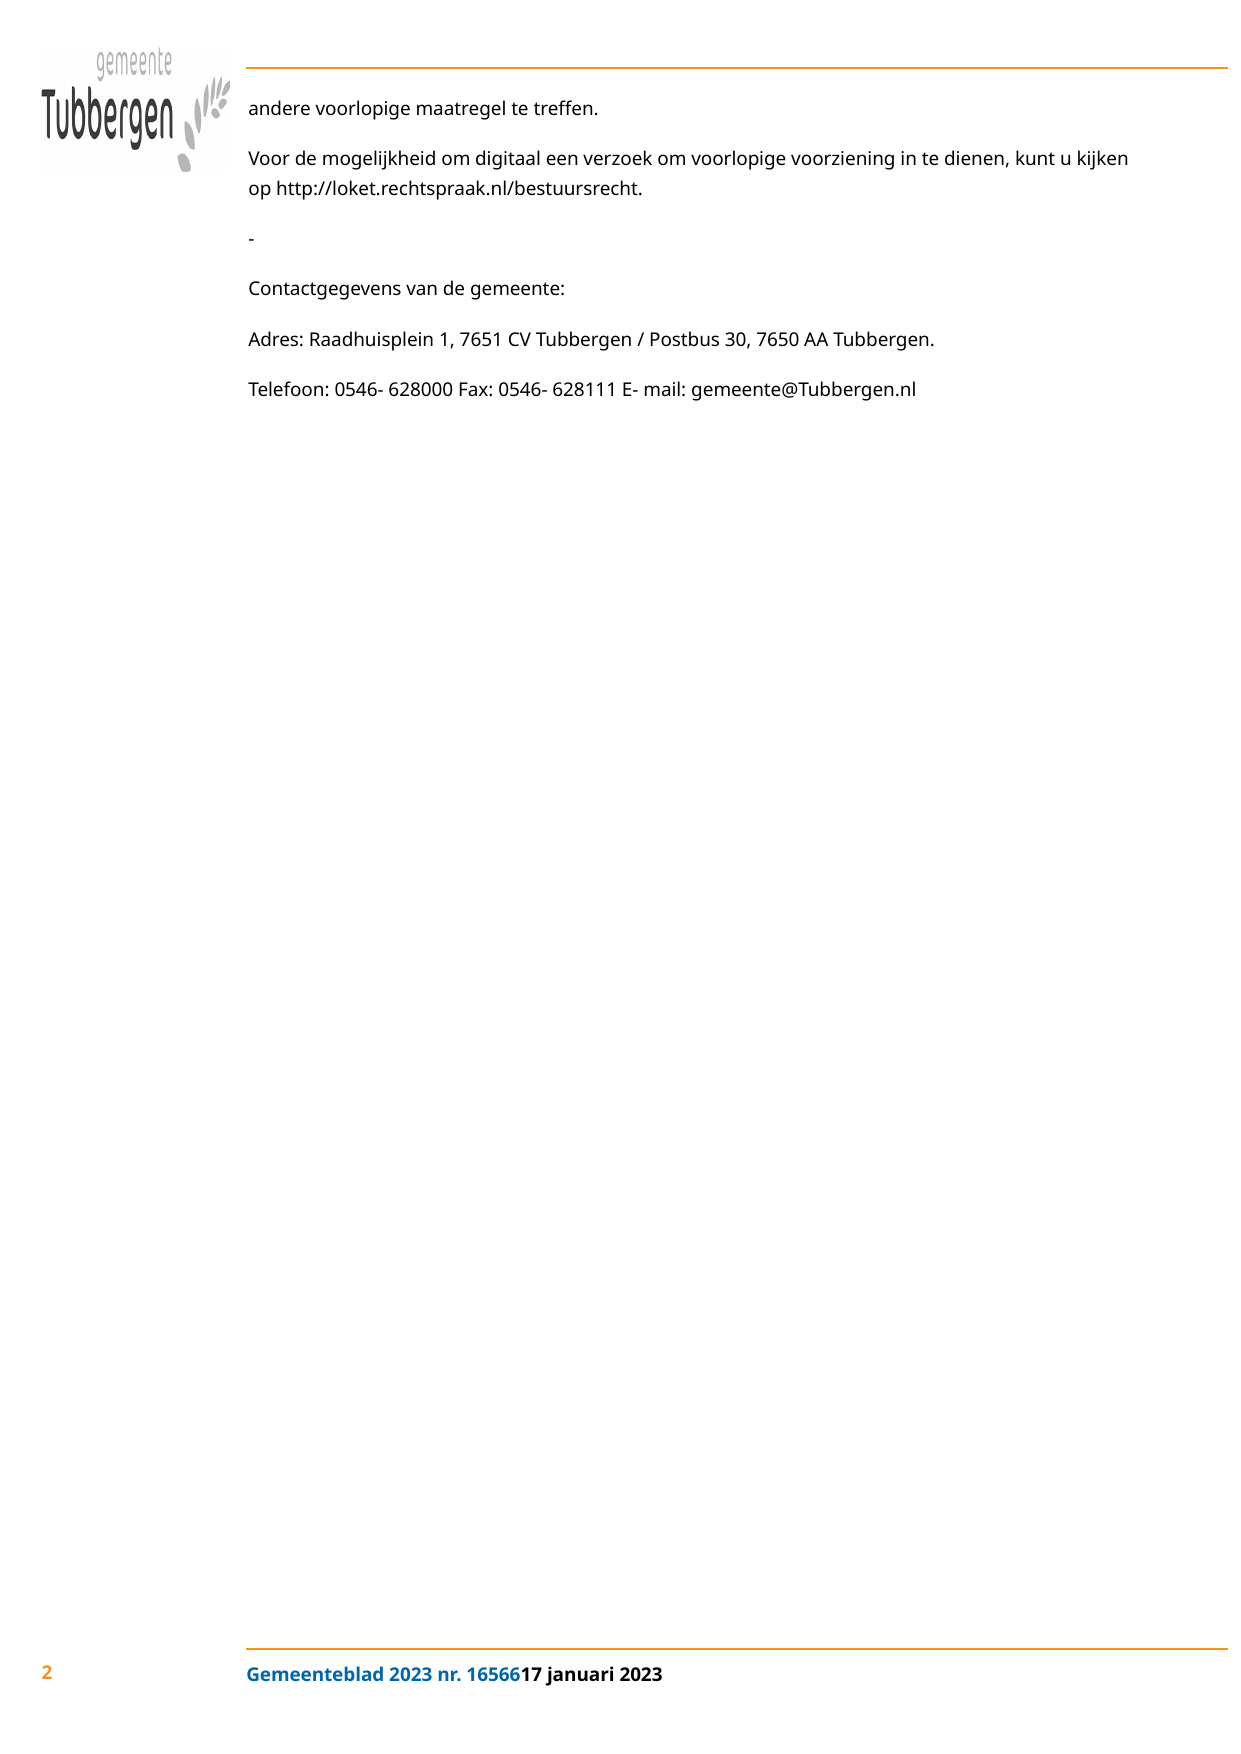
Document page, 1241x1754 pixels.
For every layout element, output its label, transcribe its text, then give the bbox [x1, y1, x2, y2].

text - [248, 225, 1152, 251]
text Contactgegevens van de gemeente: [248, 276, 1152, 301]
text Telefoon: 0546- 628000 Fax: 0546- 628111 E- mail: gemeente@Tubbergen.nl [248, 376, 1152, 402]
text Adres: Raadhuisplein 1, 7651 CV Tubbergen / Postbus 30, 7650 AA Tubbergen. [248, 326, 1152, 352]
text andere voorlopige maatregel te treffen. [248, 95, 1152, 121]
picture [41, 47, 231, 172]
text Voor de mogelijkheid om digitaal een verzoek om voorlopige voorziening in te dienen, kunt u kijken op http://loket.rechtspraak.nl/bestuursrecht. [248, 145, 1152, 201]
